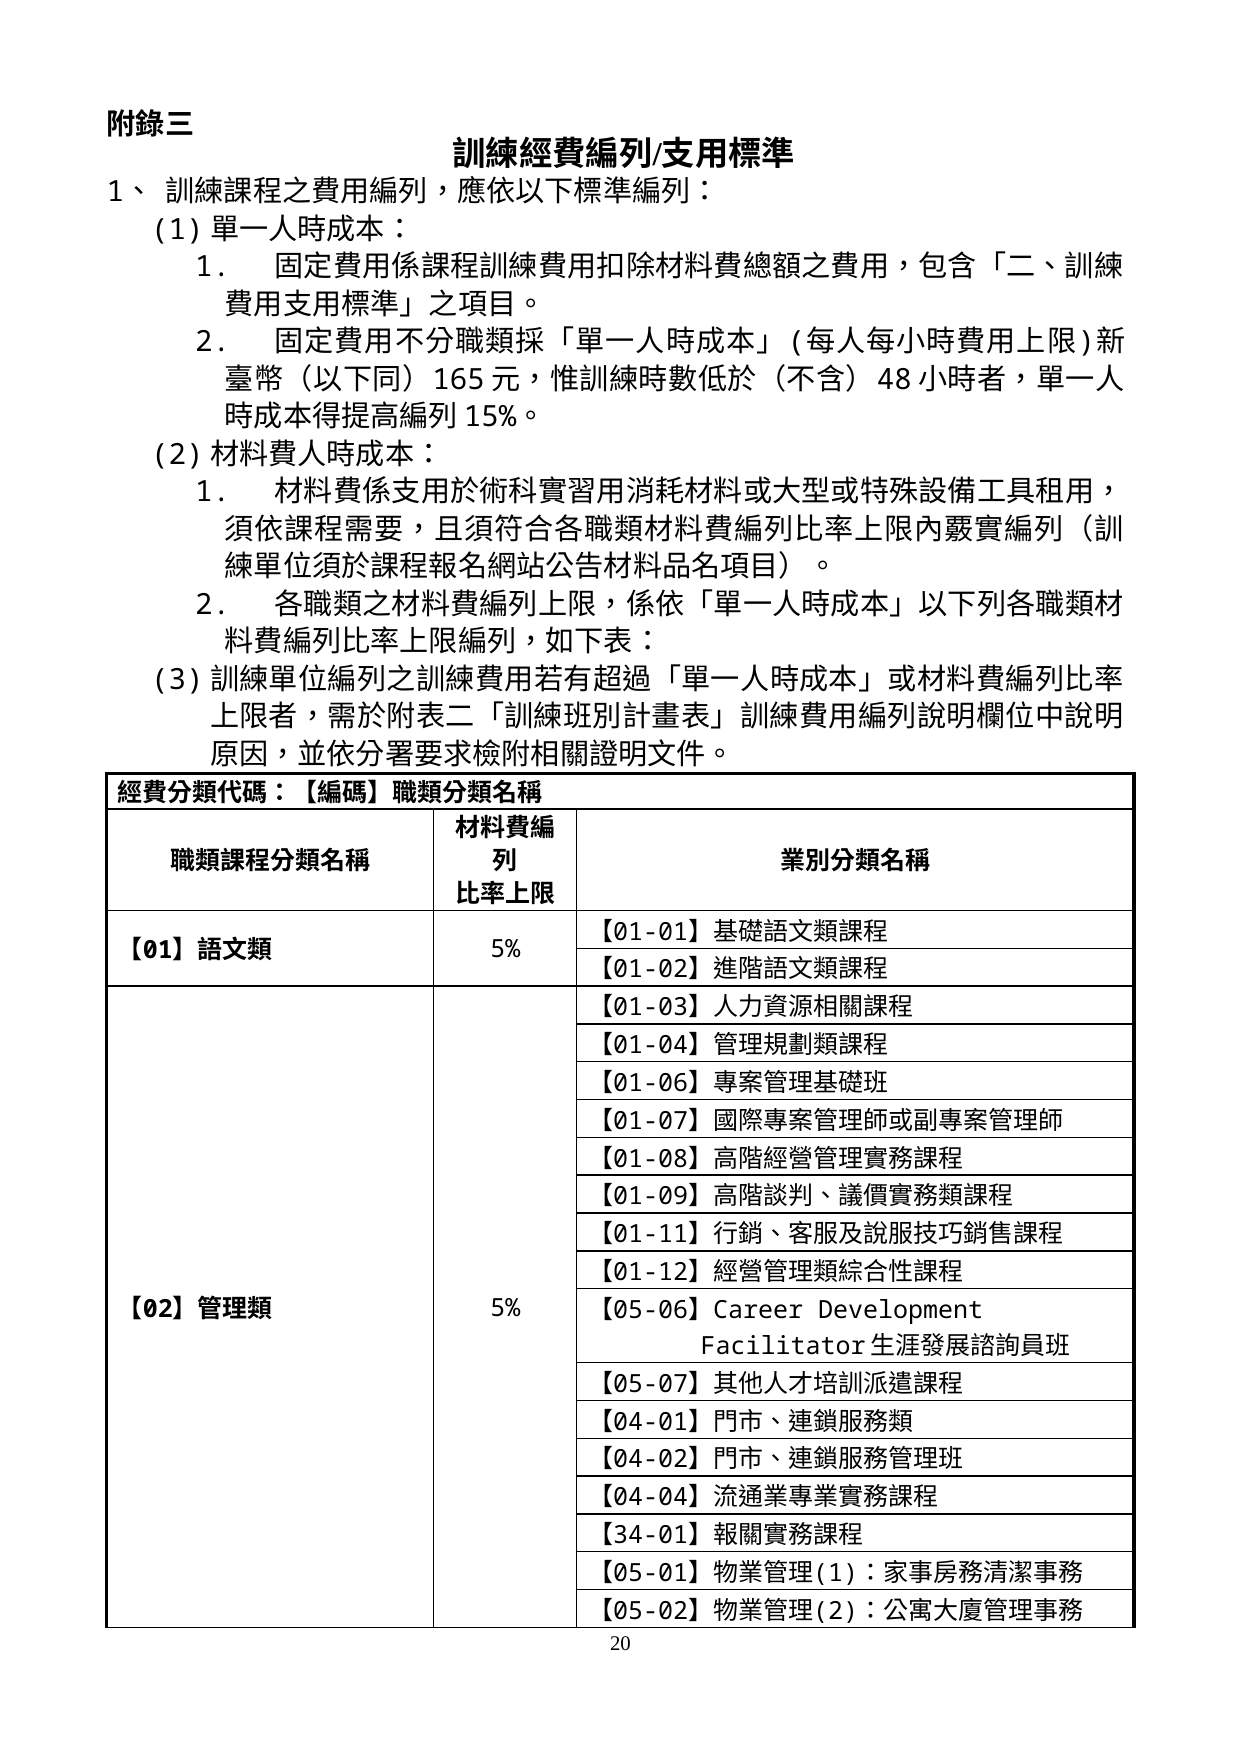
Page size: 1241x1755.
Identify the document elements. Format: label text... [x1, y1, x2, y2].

table_cell 材料費編列 比率上限 [434, 810, 576, 909]
list 材料費人時成本： [151, 434, 1125, 472]
table_cell 【01-01】基礎語文類課程 [577, 911, 1132, 947]
table_cell 業別分類名稱 [577, 810, 1132, 909]
list 固定費用不分職類採「單一人時成本」(每人每小時費用上限)新臺幣（以下同）165元，惟訓練時數低於（不含）48小時者，單一人時成本得提高編列15%。 [195, 322, 1125, 434]
text 附錄三 [106, 109, 1134, 140]
list 單一人時成本： [151, 209, 1125, 247]
table_cell 【01-12】經營管理類綜合性課程 [577, 1252, 1132, 1288]
table_cell 【01-04】管理規劃類課程 [577, 1025, 1132, 1061]
table_cell 5% [434, 987, 576, 1626]
list 訓練課程之費用編列，應依以下標準編列： [106, 172, 1134, 209]
table_cell 【05-07】其他人才培訓派遣課程 [577, 1363, 1132, 1399]
table_cell 【34-01】報關實務課程 [577, 1515, 1132, 1551]
table_cell 【01-03】人力資源相關課程 [577, 987, 1132, 1023]
table_cell 5% [434, 911, 576, 985]
table_cell 【01-11】行銷、客服及說服技巧銷售課程 [577, 1214, 1132, 1250]
table_cell 【01-02】進階語文類課程 [577, 949, 1132, 985]
table_cell 【01-08】高階經營管理實務課程 [577, 1138, 1132, 1174]
table_cell 【01】語文類 [108, 911, 433, 985]
table_cell 【01-09】高階談判、議價實務類課程 [577, 1176, 1132, 1212]
table_cell 【04-01】門市、連鎖服務類 [577, 1401, 1132, 1437]
list 固定費用係課程訓練費用扣除材料費總額之費用，包含「二、訓練費用支用標準」之項目。 [195, 247, 1125, 322]
table_cell 【01-07】國際專案管理師或副專案管理師 [577, 1100, 1132, 1136]
table_cell 【05-01】物業管理(1)：家事房務清潔事務 [577, 1552, 1132, 1589]
table_cell 【05-02】物業管理(2)：公寓大廈管理事務 [577, 1590, 1132, 1626]
list 各職類之材料費編列上限，係依「單一人時成本」以下列各職類材料費編列比率上限編列，如下表： [195, 584, 1125, 659]
text 訓練經費編列/支用標準 [106, 140, 1134, 172]
list 訓練單位編列之訓練費用若有超過「單一人時成本」或材料費編列比率上限者，需於附表二「訓練班別計畫表」訓練費用編列說明欄位中說明原因，並依分署要求檢附相關證明文件。 [151, 659, 1125, 772]
table_cell 【04-02】門市、連鎖服務管理班 [577, 1439, 1132, 1475]
table_cell 【04-04】流通業專業實務課程 [577, 1477, 1132, 1513]
table_cell 職類課程分類名稱 [108, 810, 433, 909]
table_cell 【02】管理類 [108, 987, 433, 1626]
table_header 經費分類代碼：【編碼】職類分類名稱 [108, 775, 1132, 808]
table_cell 【05-06】Career Development Facilitator生涯發展諮詢員班 [577, 1289, 1132, 1362]
list 材料費係支用於術科實習用消耗材料或大型或特殊設備工具租用，須依課程需要，且須符合各職類材料費編列比率上限內覈實編列（訓練單位須於課程報名網站公告材料品名項目）。 [195, 472, 1125, 584]
table_cell 【01-06】專案管理基礎班 [577, 1062, 1132, 1099]
